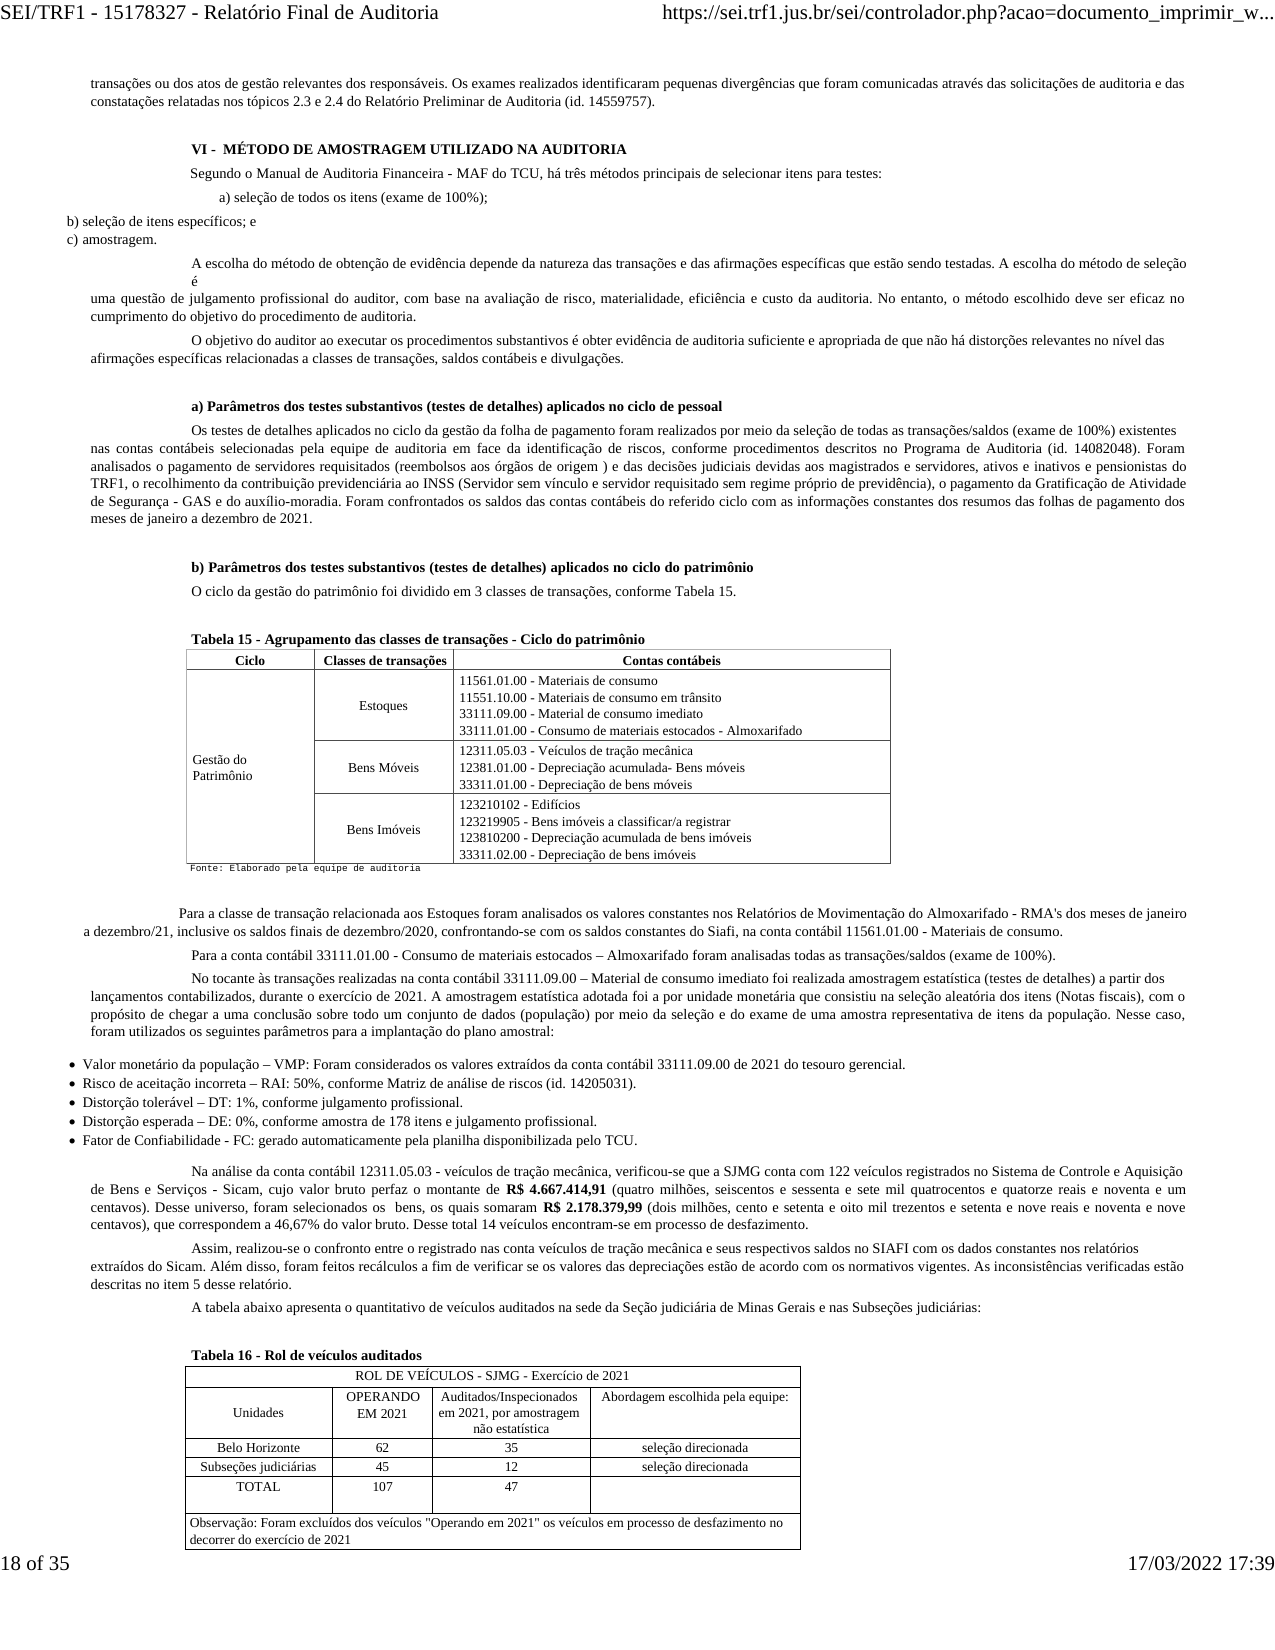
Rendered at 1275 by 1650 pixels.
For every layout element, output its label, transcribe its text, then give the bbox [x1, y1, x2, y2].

table_cell 62 [333, 1439, 432, 1457]
text A escolha do método de obtenção de evidência depende da natureza das transações e das afirmações específicas que estão sendo testadas. A escolha do método de seleção é [191, 255, 1187, 289]
text nas contas contábeis selecionadas pela equipe de auditoria em face da identificação de riscos, conforme procedimentos descritos no Programa de Auditoria (id. 14082048). Foram analisados o pagamento de servidores requisitados (reembolsos aos órgãos de origem ) e das decisões judiciais devidas aos magistrados e servidores, ativos e inativos e pensionistas do TRF1, o recolhimento da contribuição previdenciária ao INSS (Servidor sem vínculo e servidor requisitado sem regime próprio de previdência), o pagamento da Gratificação de Atividade de Segurança - GAS e do auxílio-moradia. Foram confrontados os saldos das contas contábeis do referido ciclo com as informações constantes dos resumos das folhas de pagamento dos meses de janeiro a dezembro de 2021. [90, 440, 1187, 527]
table_cell Unidades [186, 1388, 332, 1438]
list amostragem. [67, 231, 1187, 248]
list seleção de itens específicos; e [67, 213, 1187, 230]
table_cell TOTAL [186, 1477, 332, 1513]
subtitle Tabela 16 - Rol de veículos auditados [191, 1347, 1193, 1364]
table_cell Belo Horizonte [186, 1439, 332, 1457]
table_cell Bens Móveis [315, 741, 453, 793]
text Para a classe de transação relacionada aos Estoques foram analisados os valores constantes nos Relatórios de Movimentação do Almoxarifado - RMA's dos meses de janeiro [83, 905, 1187, 921]
list Distorção esperada – DE: 0%, conforme amostra de 178 itens e julgamento profissional. [68, 1112, 1187, 1130]
subtitle VI - MÉTODO DE AMOSTRAGEM UTILIZADO NA AUDITORIA [191, 141, 1193, 158]
table_cell 47 [433, 1477, 590, 1513]
table_cell 107 [333, 1477, 432, 1513]
table_cell [591, 1477, 800, 1513]
text Assim, realizou-se o confronto entre o registrado nas conta veículos de tração mecânica e seus respectivos saldos no SIAFI com os dados constantes nos relatórios [191, 1240, 1187, 1257]
table_header Ciclo [187, 650, 314, 669]
table_header Contas contábeis [454, 650, 890, 669]
table_cell 45 [333, 1458, 432, 1476]
text Segundo o Manual de Auditoria Financeira - MAF do TCU, há três métodos principais de selecionar itens para testes: a) seleção de todos os itens (exame de 100%); [190, 165, 883, 206]
list Distorção tolerável – DT: 1%, conforme julgamento profissional. [68, 1093, 1187, 1111]
text b) Parâmetros dos testes substantivos (testes de detalhes) aplicados no ciclo do patrimônio O ciclo da gestão do patrimônio foi dividido em 3 classes de transações, conforme Tabela 15. [191, 558, 754, 599]
table_cell Auditados/Inspecionados em 2021, por amostragem não estatística [433, 1388, 590, 1438]
table_header ROL DE VEÍCULOS - SJMG - Exercício de 2021 [186, 1367, 800, 1387]
table_cell 123210102 - Edifícios 123219905 - Bens imóveis a classificar/a registrar 123810200 - Depreciação acumulada de bens imóveis 33311.02.00 - Depreciação de bens imóveis [454, 794, 890, 863]
table_cell seleção direcionada [591, 1458, 800, 1476]
text No tocante às transações realizadas na conta contábil 33111.09.00 – Material de consumo imediato foi realizada amostragem estatística (testes de detalhes) a partir dos [191, 970, 1187, 987]
text extraídos do Sicam. Além disso, foram feitos recálculos a fim de verificar se os valores das depreciações estão de acordo com os normativos vigentes. As inconsistências verificadas estão descritas no item 5 desse relatório. [90, 1258, 1187, 1292]
table_cell 12311.05.03 - Veículos de tração mecânica 12381.01.00 - Depreciação acumulada- Bens móveis 33311.01.00 - Depreciação de bens móveis [454, 741, 890, 793]
table_cell 12 [433, 1458, 590, 1476]
text Os testes de detalhes aplicados no ciclo da gestão da folha de pagamento foram realizados por meio da seleção de todas as transações/saldos (exame de 100%) existentes [191, 422, 1187, 439]
list Risco de aceitação incorreta – RAI: 50%, conforme Matriz de análise de riscos (id. 14205031). [68, 1074, 1187, 1092]
table_cell Abordagem escolhida pela equipe: [591, 1388, 800, 1438]
text A tabela abaixo apresenta o quantitativo de veículos auditados na sede da Seção judiciária de Minas Gerais e nas Subseções judiciárias: [191, 1299, 1187, 1316]
text a dezembro/21, inclusive os saldos finais de dezembro/2020, confrontando-se com os saldos constantes do Siafi, na conta contábil 11561.01.00 - Materiais de consumo. [83, 923, 1187, 939]
text de Bens e Serviços - Sicam, cujo valor bruto perfaz o montante de R$ 4.667.414,91 (quatro milhões, seiscentos e sessenta e sete mil quatrocentos e quatorze reais e noventa e um centavos). Desse universo, foram selecionados os bens, os quais somaram R$ 2.178.379,99 (dois milhões, cento e setenta e oito mil trezentos e setenta e nove reais e noventa e nove centavos), que correspondem a 46,67% do valor bruto. Desse total 14 veículos encontram-se em processo de desfazimento. [90, 1181, 1187, 1233]
text uma questão de julgamento profissional do auditor, com base na avaliação de risco, materialidade, eficiência e custo da auditoria. No entanto, o método escolhido deve ser eficaz no cumprimento do objetivo do procedimento de auditoria. [90, 290, 1187, 325]
text O objetivo do auditor ao executar os procedimentos substantivos é obter evidência de auditoria suficiente e apropriada de que não há distorções relevantes no nível das [191, 332, 1187, 348]
text Para a conta contábil 33111.01.00 - Consumo de materiais estocados – Almoxarifado foram analisadas todas as transações/saldos (exame de 100%). [191, 946, 1187, 963]
text lançamentos contabilizados, durante o exercício de 2021. A amostragem estatística adotada foi a por unidade monetária que consistiu na seleção aleatória dos itens (Notas fiscais), com o propósito de chegar a uma conclusão sobre todo um conjunto de dados (população) por meio da seleção e do exame de uma amostra representativa de itens da população. Nesse caso, foram utilizados os seguintes parâmetros para a implantação do plano amostral: [90, 988, 1187, 1040]
table_cell seleção direcionada [591, 1439, 800, 1457]
table_cell 11561.01.00 - Materiais de consumo 11551.10.00 - Materiais de consumo em trânsito 33111.09.00 - Material de consumo imediato 33111.01.00 - Consumo de materiais estocados - Almoxarifado [454, 670, 890, 739]
table_cell Subseções judiciárias [186, 1458, 332, 1476]
table_cell Bens Imóveis [315, 794, 453, 863]
table_cell Estoques [315, 670, 453, 739]
table_cell 35 [433, 1439, 590, 1457]
subtitle a) Parâmetros dos testes substantivos (testes de detalhes) aplicados no ciclo de pessoal [191, 398, 1193, 414]
text afirmações específicas relacionadas a classes de transações, saldos contábeis e divulgações. [90, 349, 1187, 366]
list Fator de Confiabilidade - FC: gerado automaticamente pela planilha disponibilizada pelo TCU. [68, 1132, 1187, 1149]
table_cell Gestão do Patrimônio [187, 670, 314, 863]
list Valor monetário da população – VMP: Foram considerados os valores extraídos da conta contábil 33111.09.00 de 2021 do tesouro gerencial. [68, 1055, 1187, 1073]
subtitle Tabela 15 - Agrupamento das classes de transações - Ciclo do patrimônio [191, 631, 1193, 647]
table_header Classes de transações [315, 650, 453, 669]
table_cell Observação: Foram excluídos dos veículos "Operando em 2021" os veículos em processo de desfazimento no decorrer do exercício de 2021 [186, 1514, 800, 1548]
text transações ou dos atos de gestão relevantes dos responsáveis. Os exames realizados identificaram pequenas divergências que foram comunicadas através das solicitações de auditoria e das constatações relatadas nos tópicos 2.3 e 2.4 do Relatório Preliminar de Auditoria (id. 14559757). [90, 75, 1187, 109]
text Fonte: Elaborado pela equipe de auditoria [190, 864, 1193, 874]
text Na análise da conta contábil 12311.05.03 - veículos de tração mecânica, verificou-se que a SJMG conta com 122 veículos registrados no Sistema de Controle e Aquisição [191, 1163, 1187, 1180]
table_cell OPERANDO EM 2021 [333, 1388, 432, 1438]
